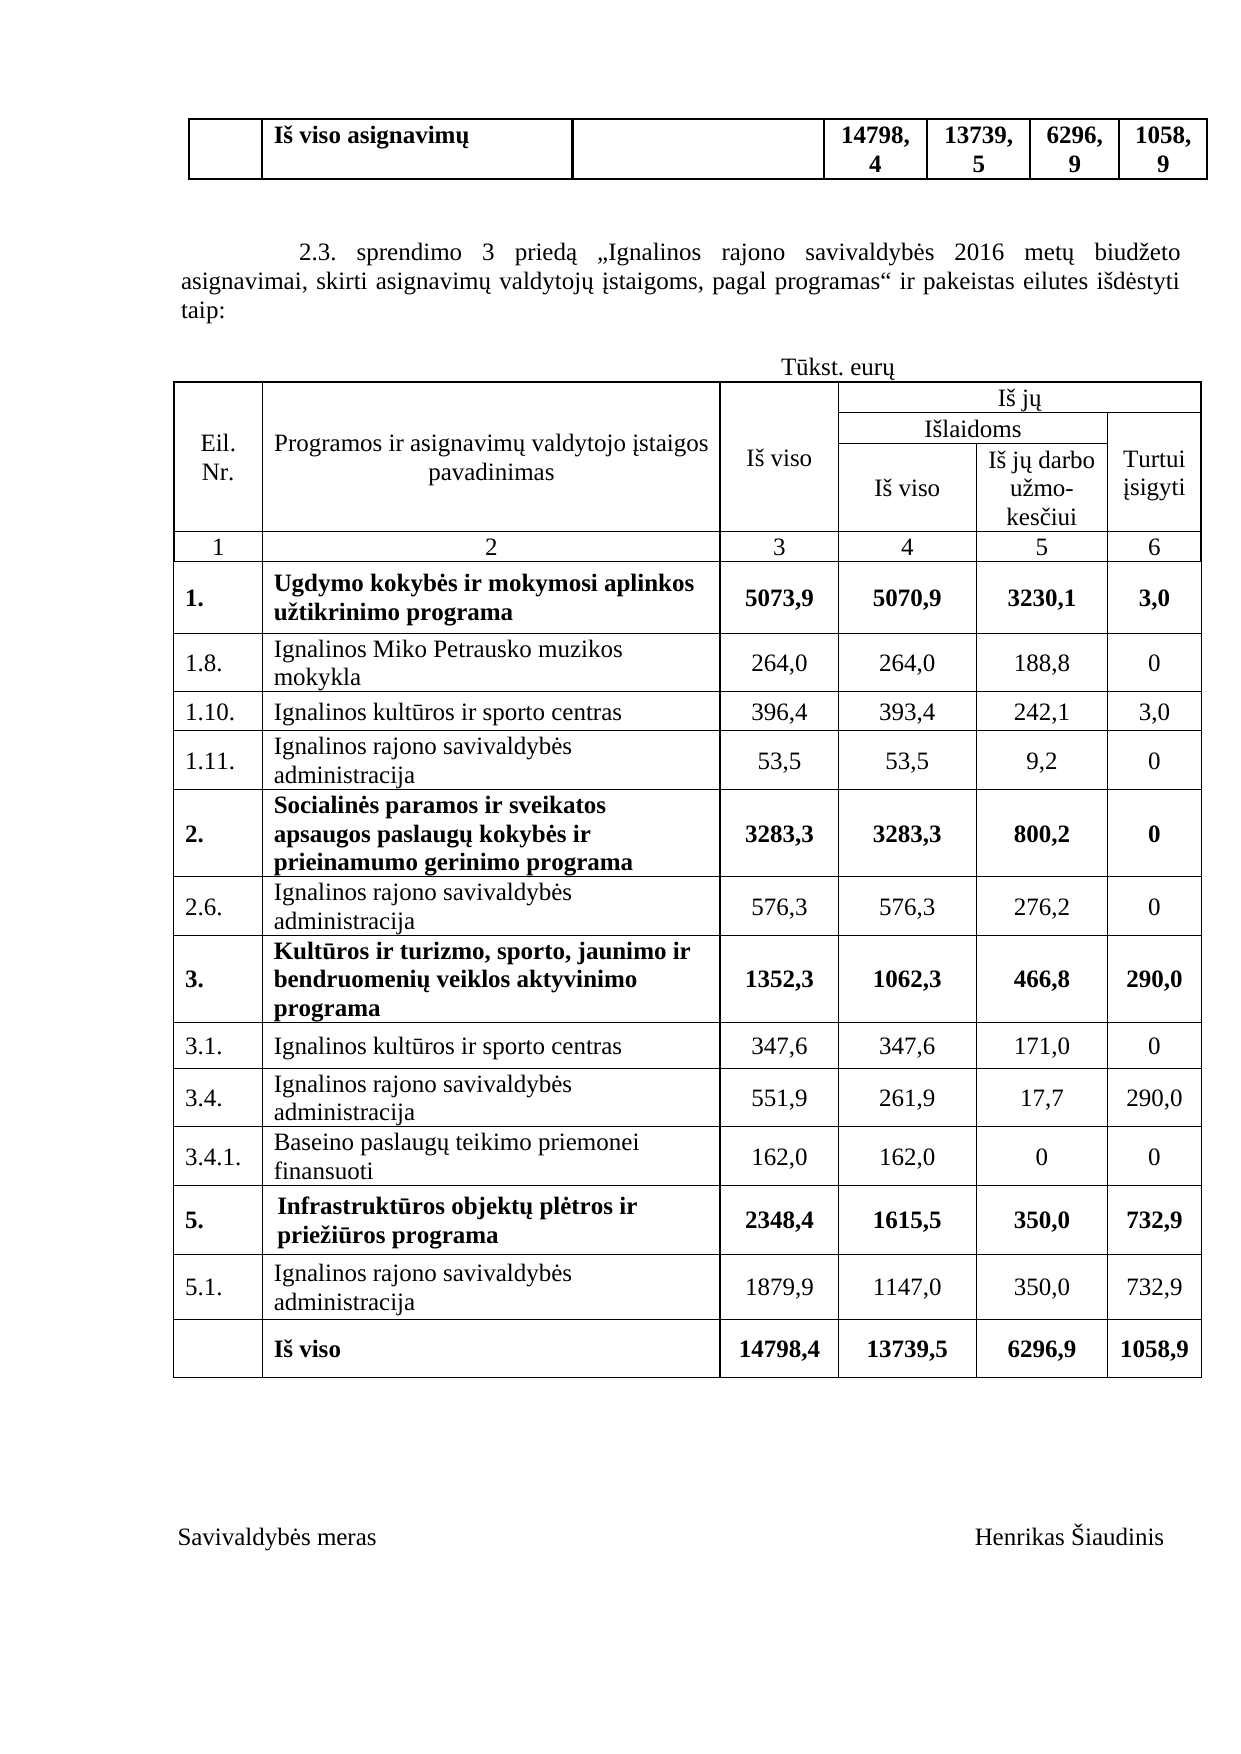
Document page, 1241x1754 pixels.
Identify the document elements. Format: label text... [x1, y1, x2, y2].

table_cell 0 [1108, 1023, 1201, 1068]
table_cell 1058,9 [1120, 120, 1206, 178]
table_cell 0 [1108, 1127, 1201, 1185]
text Tūkst. eurų [181, 352, 1181, 381]
table_cell 3283,3 [721, 790, 838, 876]
table_cell 4 [839, 532, 976, 561]
table_cell 13739,5 [839, 1320, 976, 1377]
table_cell 17,7 [977, 1069, 1107, 1126]
table_cell 53,5 [721, 731, 838, 789]
table_cell 2 [263, 532, 719, 561]
table_cell Iš jų darbo užmo-kesčiui [977, 444, 1107, 531]
table_cell [190, 120, 261, 178]
table_cell 396,4 [721, 692, 838, 730]
table_cell Kultūros ir turizmo, sporto, jaunimo ir bendruomenių veiklos aktyvinimo programa [263, 936, 719, 1022]
table_cell Ignalinos kultūros ir sporto centras [263, 1023, 719, 1068]
table_cell 1.8. [174, 634, 262, 691]
table_cell 3230,1 [977, 562, 1107, 633]
table_cell 1. [174, 562, 262, 633]
table_cell 6296,9 [1031, 120, 1118, 178]
table_cell 347,6 [721, 1023, 838, 1068]
text 2.3. sprendimo 3 priedą „Ignalinos rajono savivaldybės 2016 metų biudžeto asignavimai, skirti asignavimų valdytojų įstaigoms, pagal programas“ ir pakeistas eilutes išdėstyti taip: [181, 237, 1181, 323]
table_cell 732,9 [1108, 1186, 1201, 1253]
table_cell [574, 120, 823, 178]
table_cell Infrastruktūros objektų plėtros ir priežiūros programa [263, 1186, 719, 1253]
table_cell 576,3 [839, 877, 976, 935]
table_cell 2.6. [174, 877, 262, 935]
table_cell 3 [721, 532, 838, 561]
table_cell 242,1 [977, 692, 1107, 730]
table_cell 2348,4 [721, 1186, 838, 1253]
table_cell 2. [174, 790, 262, 876]
table_cell 1.11. [174, 731, 262, 789]
table_cell 0 [977, 1127, 1107, 1185]
table_cell 393,4 [839, 692, 976, 730]
table_cell 264,0 [839, 634, 976, 691]
table_cell 5070,9 [839, 562, 976, 633]
table_cell Socialinės paramos ir sveikatos apsaugos paslaugų kokybės ir prieinamumo gerinimo programa [263, 790, 719, 876]
table_header Programos ir asignavimų valdytojo įstaigos pavadinimas [263, 383, 719, 531]
table_cell 1879,9 [721, 1255, 838, 1319]
table_cell 264,0 [721, 634, 838, 691]
table_cell 5. [174, 1186, 262, 1253]
table_cell Ignalinos kultūros ir sporto centras [263, 692, 719, 730]
table_cell 162,0 [721, 1127, 838, 1185]
table_cell 14798,4 [825, 120, 926, 178]
table_cell Ignalinos rajono savivaldybės administracija [263, 731, 719, 789]
table_cell 350,0 [977, 1186, 1107, 1253]
table_cell 1 [175, 532, 262, 561]
table_cell Baseino paslaugų teikimo priemonei finansuoti [263, 1127, 719, 1185]
table_cell 800,2 [977, 790, 1107, 876]
table_cell 347,6 [839, 1023, 976, 1068]
table_cell Iš viso [839, 444, 976, 531]
table_cell Ignalinos Miko Petrausko muzikos mokykla [263, 634, 719, 691]
table_cell 276,2 [977, 877, 1107, 935]
table_cell 732,9 [1108, 1255, 1201, 1319]
table_cell 1352,3 [721, 936, 838, 1022]
table_cell 0 [1108, 790, 1201, 876]
table_cell 0 [1108, 877, 1201, 935]
table_cell Turtui įsigyti [1108, 413, 1200, 531]
table_cell 3.4. [174, 1069, 262, 1126]
table_cell 1147,0 [839, 1255, 976, 1319]
table_cell 3,0 [1108, 562, 1201, 633]
table_cell 3.1. [174, 1023, 262, 1068]
table_cell 1615,5 [839, 1186, 976, 1253]
table_cell 576,3 [721, 877, 838, 935]
table_cell 5073,9 [721, 562, 838, 633]
table_cell 5 [977, 532, 1107, 561]
table_cell 3283,3 [839, 790, 976, 876]
table_cell 3,0 [1108, 692, 1201, 730]
table_cell Ugdymo kokybės ir mokymosi aplinkos užtikrinimo programa [263, 562, 719, 633]
table_cell 171,0 [977, 1023, 1107, 1068]
table_header Eil. Nr. [175, 383, 262, 531]
table_cell 13739,5 [928, 120, 1029, 178]
table_cell 551,9 [721, 1069, 838, 1126]
table_cell 14798,4 [721, 1320, 838, 1377]
table_cell 3.4.1. [174, 1127, 262, 1185]
table_cell Iš viso [263, 1320, 719, 1377]
table_cell 6 [1108, 532, 1200, 561]
table_cell 53,5 [839, 731, 976, 789]
table_cell Ignalinos rajono savivaldybės administracija [263, 877, 719, 935]
table_cell 1.10. [174, 692, 262, 730]
table_cell 6296,9 [977, 1320, 1107, 1377]
text Savivaldybės meras Henrikas Šiaudinis [177, 1522, 1181, 1551]
table_cell 350,0 [977, 1255, 1107, 1319]
table_cell Išlaidoms [839, 413, 1107, 443]
table_cell 1058,9 [1108, 1320, 1201, 1377]
table_cell Ignalinos rajono savivaldybės administracija [263, 1255, 719, 1319]
table_cell 9,2 [977, 731, 1107, 789]
table_cell 290,0 [1108, 1069, 1201, 1126]
table_cell 261,9 [839, 1069, 976, 1126]
table_cell 3. [174, 936, 262, 1022]
table_cell 0 [1108, 634, 1201, 691]
table_header Iš jų [839, 383, 1200, 412]
table_cell 188,8 [977, 634, 1107, 691]
table_cell Iš viso asignavimų [263, 120, 571, 178]
table_cell 5.1. [174, 1255, 262, 1319]
table_cell 0 [1108, 731, 1201, 789]
table_cell 290,0 [1108, 936, 1201, 1022]
table_cell [174, 1320, 262, 1377]
table_header Iš viso [721, 383, 838, 531]
table_cell 1062,3 [839, 936, 976, 1022]
table_cell 162,0 [839, 1127, 976, 1185]
table_cell 466,8 [977, 936, 1107, 1022]
table_cell Ignalinos rajono savivaldybės administracija [263, 1069, 719, 1126]
